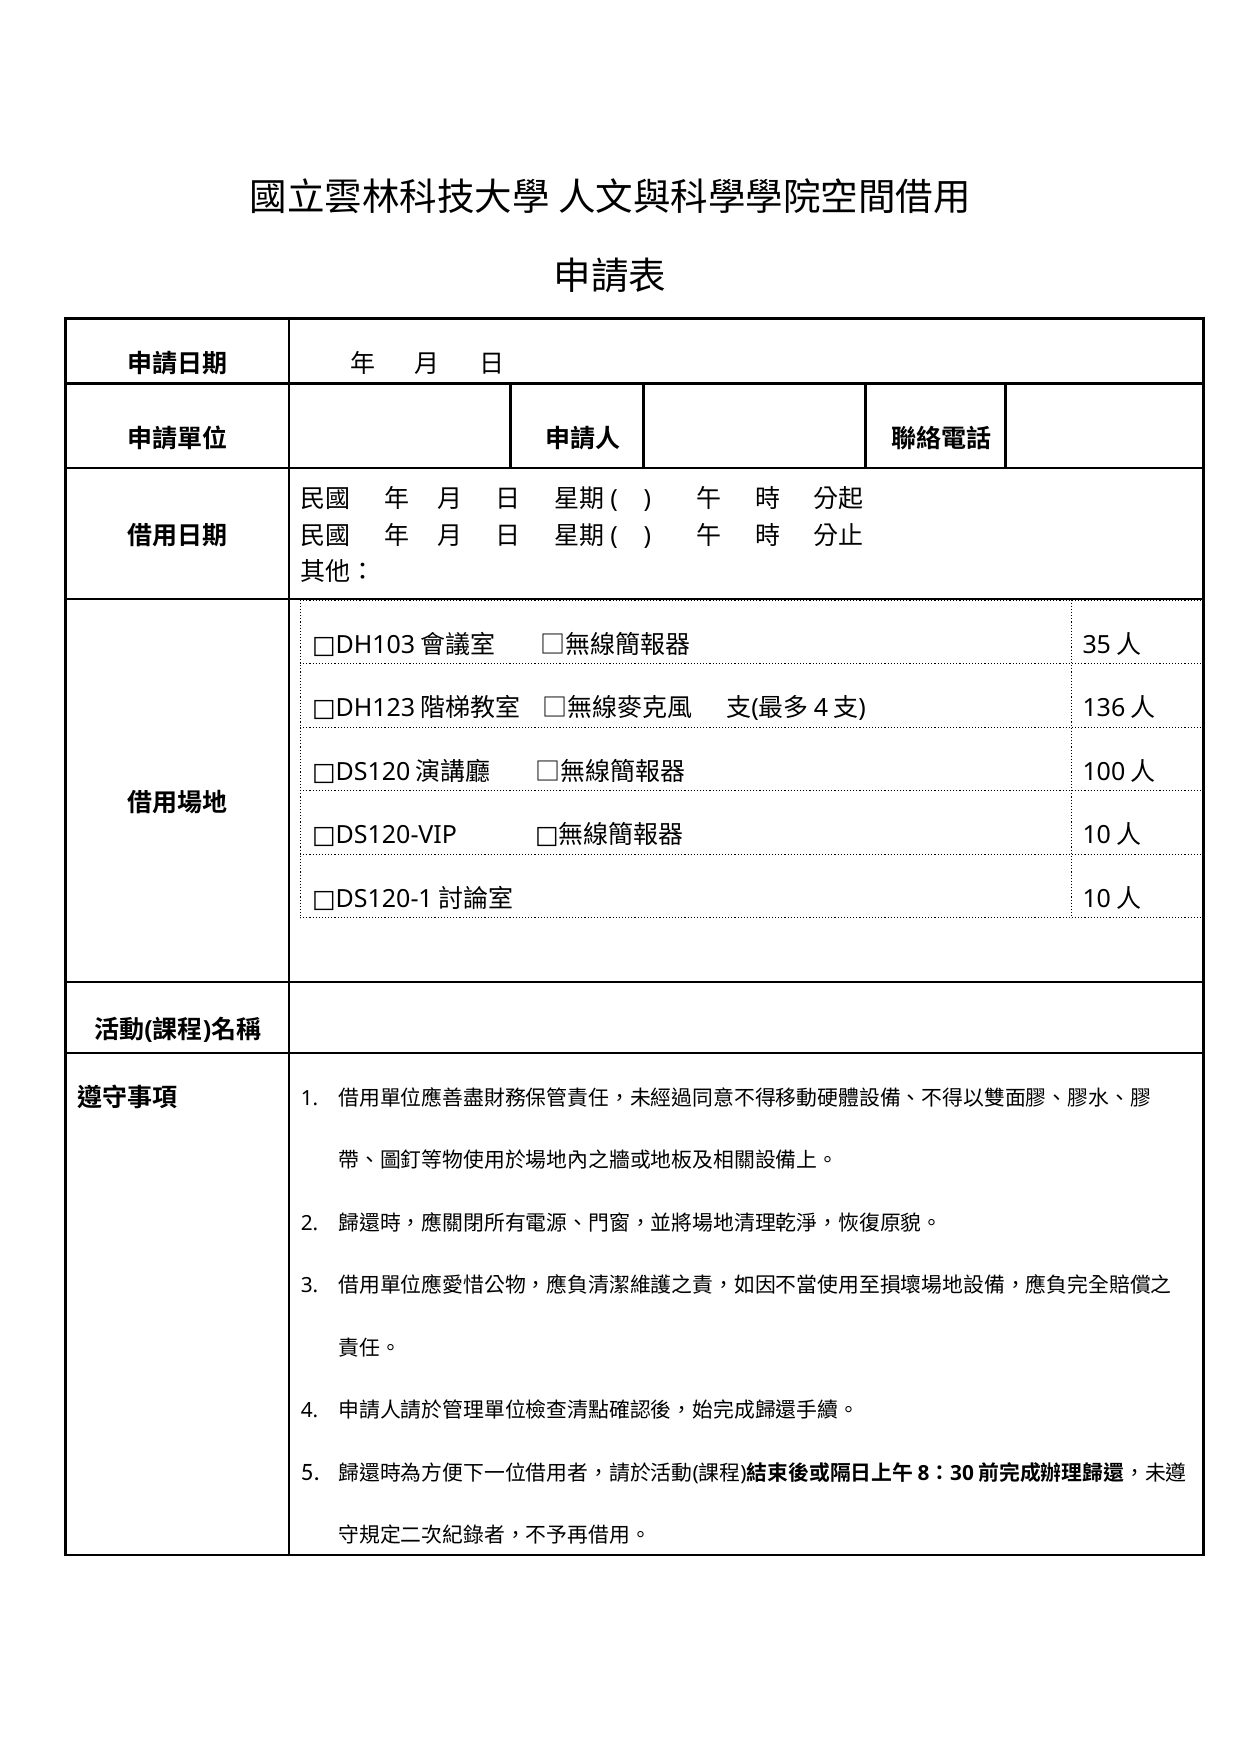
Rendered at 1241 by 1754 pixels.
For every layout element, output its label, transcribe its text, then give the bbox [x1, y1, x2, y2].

table_cell □DS120演講廳 □無線簡報器 [301, 727, 1071, 790]
table_cell 10人 [1071, 790, 1202, 854]
table_cell 申請人 [512, 385, 642, 467]
table_cell □DS120-VIP □無線簡報器 [301, 790, 1071, 854]
table_cell 借用單位應善盡財務保管責任，未經過同意不得移動硬體設備、不得以雙面膠、膠水、膠帶、圖釘等物使用於場地內之牆或地板及相關設備上。 歸還時，應關閉所有電源、門窗，並將場地清理乾淨，恢復原貌。 借用單位應愛惜公物，應負清潔維護之責，如因不當使用至損壞場地設備，應負完全賠償之責任。 申請人請於管理單位檢查清點確認後，始完成歸還手續。 歸還時為方便下一位借用者，請於活動(課程)結束後或隔日上午8：30前完成辦理歸還，未遵守規定二次紀錄者，不予再借用。 嚴禁攜帶飲料、食物進入。 [290, 1054, 1202, 1554]
table_cell 聯絡電話 [867, 385, 1004, 467]
table_cell □DS120-1討論室 [301, 854, 1071, 917]
text 申請表 [217, 256, 1003, 298]
table_cell 活動(課程)名稱 [67, 983, 288, 1052]
table_cell 民國 年 月 日 星期 ( ) 午 時 分起 民國 年 月 日 星期 ( ) 午 時 分止 其他： [290, 469, 1202, 597]
table_header 申請日期 [67, 320, 288, 382]
table_cell [1007, 385, 1202, 467]
table_cell [290, 983, 1202, 1052]
table_cell 100人 [1071, 727, 1202, 790]
table_header □DH103會議室 □無線簡報器 [301, 600, 1071, 663]
table_cell [290, 385, 509, 467]
text 國立雲林科技大學 人文與科學學院空間借用 [217, 177, 1003, 219]
table_cell □DH123階梯教室 □無線麥克風 支(最多4支) [301, 663, 1071, 727]
table_cell 借用日期 [67, 469, 288, 597]
table_cell [645, 385, 864, 467]
table_cell [290, 600, 1202, 981]
table_cell 10人 [1071, 854, 1202, 917]
table_cell 申請單位 [67, 385, 288, 467]
table_header 35人 [1071, 600, 1202, 663]
table_cell 136人 [1071, 663, 1202, 727]
table_cell 借用場地 [67, 600, 288, 981]
table_cell 遵守事項 [67, 1054, 288, 1554]
table_header 年 月 日 [290, 320, 1202, 382]
